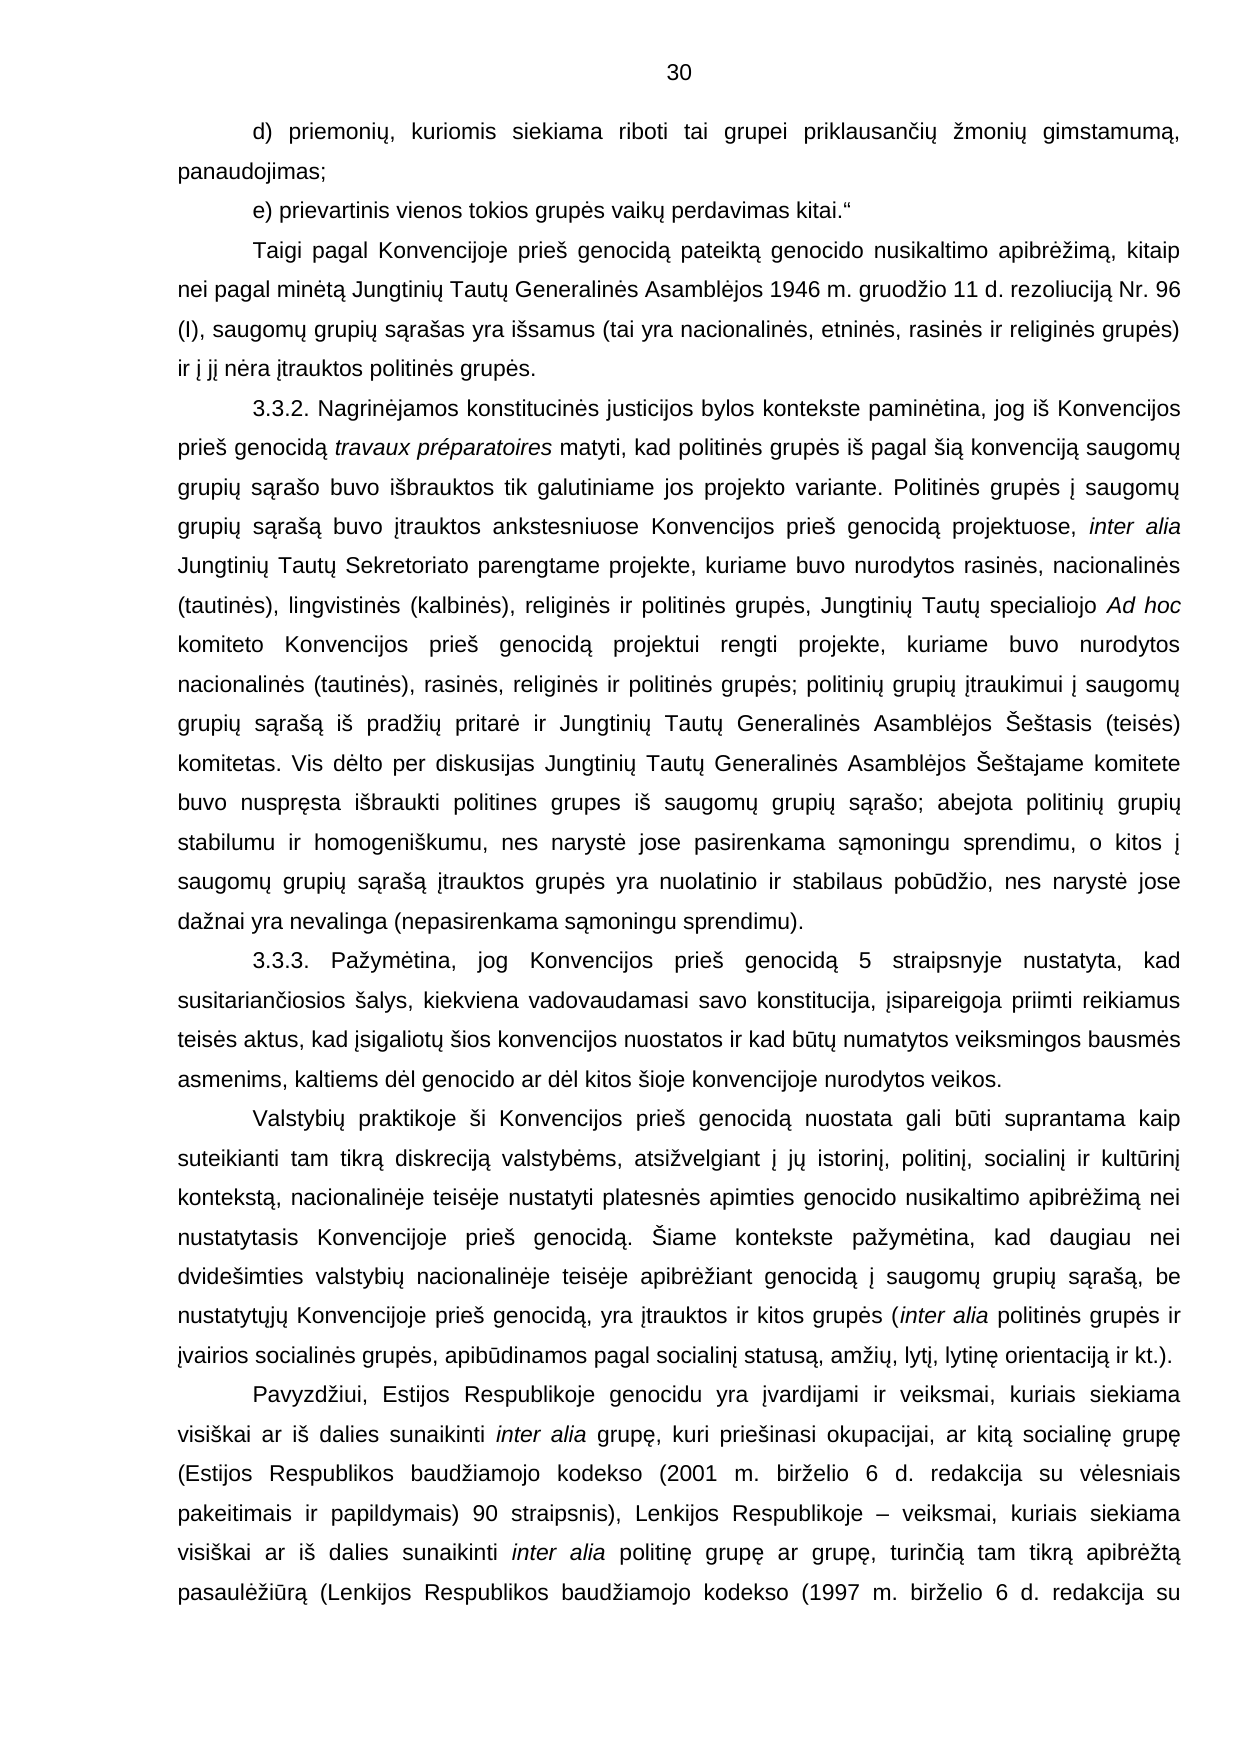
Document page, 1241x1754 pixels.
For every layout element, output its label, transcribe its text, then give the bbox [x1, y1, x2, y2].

text Taigi pagal Konvencijoje prieš genocidą pateiktą genocido nusikaltimo apibrėžimą, kitaip nei pagal minėtą Jungtinių Tautų Generalinės Asamblėjos 1946 m. gruodžio 11 d. rezoliuciją Nr. 96 (I), saugomų grupių sąrašas yra išsamus (tai yra nacionalinės, etninės, rasinės ir religinės grupės) ir į jį nėra įtrauktos politinės grupės. [177, 237, 1181, 381]
text d) priemonių, kuriomis siekiama riboti tai grupei priklausančių žmonių gimstamumą, panaudojimas; [177, 118, 1181, 184]
text Valstybių praktikoje ši Konvencijos prieš genocidą nuostata gali būti suprantama kaip suteikianti tam tikrą diskreciją valstybėms, atsižvelgiant į jų istorinį, politinį, socialinį ir kultūrinį kontekstą, nacionalinėje teisėje nustatyti platesnės apimties genocido nusikaltimo apibrėžimą nei nustatytasis Konvencijoje prieš genocidą. Šiame kontekste pažymėtina, kad daugiau nei dvidešimties valstybių nacionalinėje teisėje apibrėžiant genocidą į saugomų grupių sąrašą, be nustatytųjų Konvencijoje prieš genocidą, yra įtrauktos ir kitos grupės (inter alia politinės grupės ir įvairios socialinės grupės, apibūdinamos pagal socialinį statusą, amžių, lytį, lytinę orientaciją ir kt.). [177, 1105, 1181, 1368]
text e) prievartinis vienos tokios grupės vaikų perdavimas kitai.“ [177, 197, 1181, 223]
text 3.3.2. Nagrinėjamos konstitucinės justicijos bylos kontekste paminėtina, jog iš Konvencijos prieš genocidą travaux préparatoires matyti, kad politinės grupės iš pagal šią konvenciją saugomų grupių sąrašo buvo išbrauktos tik galutiniame jos projekto variante. Politinės grupės į saugomų grupių sąrašą buvo įtrauktos ankstesniuose Konvencijos prieš genocidą projektuose, inter alia Jungtinių Tautų Sekretoriato parengtame projekte, kuriame buvo nurodytos rasinės, nacionalinės (tautinės), lingvistinės (kalbinės), religinės ir politinės grupės, Jungtinių Tautų specialiojo Ad hoc komiteto Konvencijos prieš genocidą projektui rengti projekte, kuriame buvo nurodytos nacionalinės (tautinės), rasinės, religinės ir politinės grupės; politinių grupių įtraukimui į saugomų grupių sąrašą iš pradžių pritarė ir Jungtinių Tautų Generalinės Asamblėjos Šeštasis (teisės) komitetas. Vis dėlto per diskusijas Jungtinių Tautų Generalinės Asamblėjos Šeštajame komitete buvo nuspręsta išbraukti politines grupes iš saugomų grupių sąrašo; abejota politinių grupių stabilumu ir homogeniškumu, nes narystė jose pasirenkama sąmoningu sprendimu, o kitos į saugomų grupių sąrašą įtrauktos grupės yra nuolatinio ir stabilaus pobūdžio, nes narystė jose dažnai yra nevalinga (nepasirenkama sąmoningu sprendimu). [177, 394, 1181, 934]
text 3.3.3. Pažymėtina, jog Konvencijos prieš genocidą 5 straipsnyje nustatyta, kad susitariančiosios šalys, kiekviena vadovaudamasi savo konstitucija, įsipareigoja priimti reikiamus teisės aktus, kad įsigaliotų šios konvencijos nuostatos ir kad būtų numatytos veiksmingos bausmės asmenims, kaltiems dėl genocido ar dėl kitos šioje konvencijoje nurodytos veikos. [177, 947, 1181, 1092]
text Pavyzdžiui, Estijos Respublikoje genocidu yra įvardijami ir veiksmai, kuriais siekiama visiškai ar iš dalies sunaikinti inter alia grupę, kuri priešinasi okupacijai, ar kitą socialinę grupę (Estijos Respublikos baudžiamojo kodekso (2001 m. birželio 6 d. redakcija su vėlesniais pakeitimais ir papildymais) 90 straipsnis), Lenkijos Respublikoje – veiksmai, kuriais siekiama visiškai ar iš dalies sunaikinti inter alia politinę grupę ar grupę, turinčią tam tikrą apibrėžtą pasaulėžiūrą (Lenkijos Respublikos baudžiamojo kodekso (1997 m. birželio 6 d. redakcija su [177, 1381, 1181, 1605]
